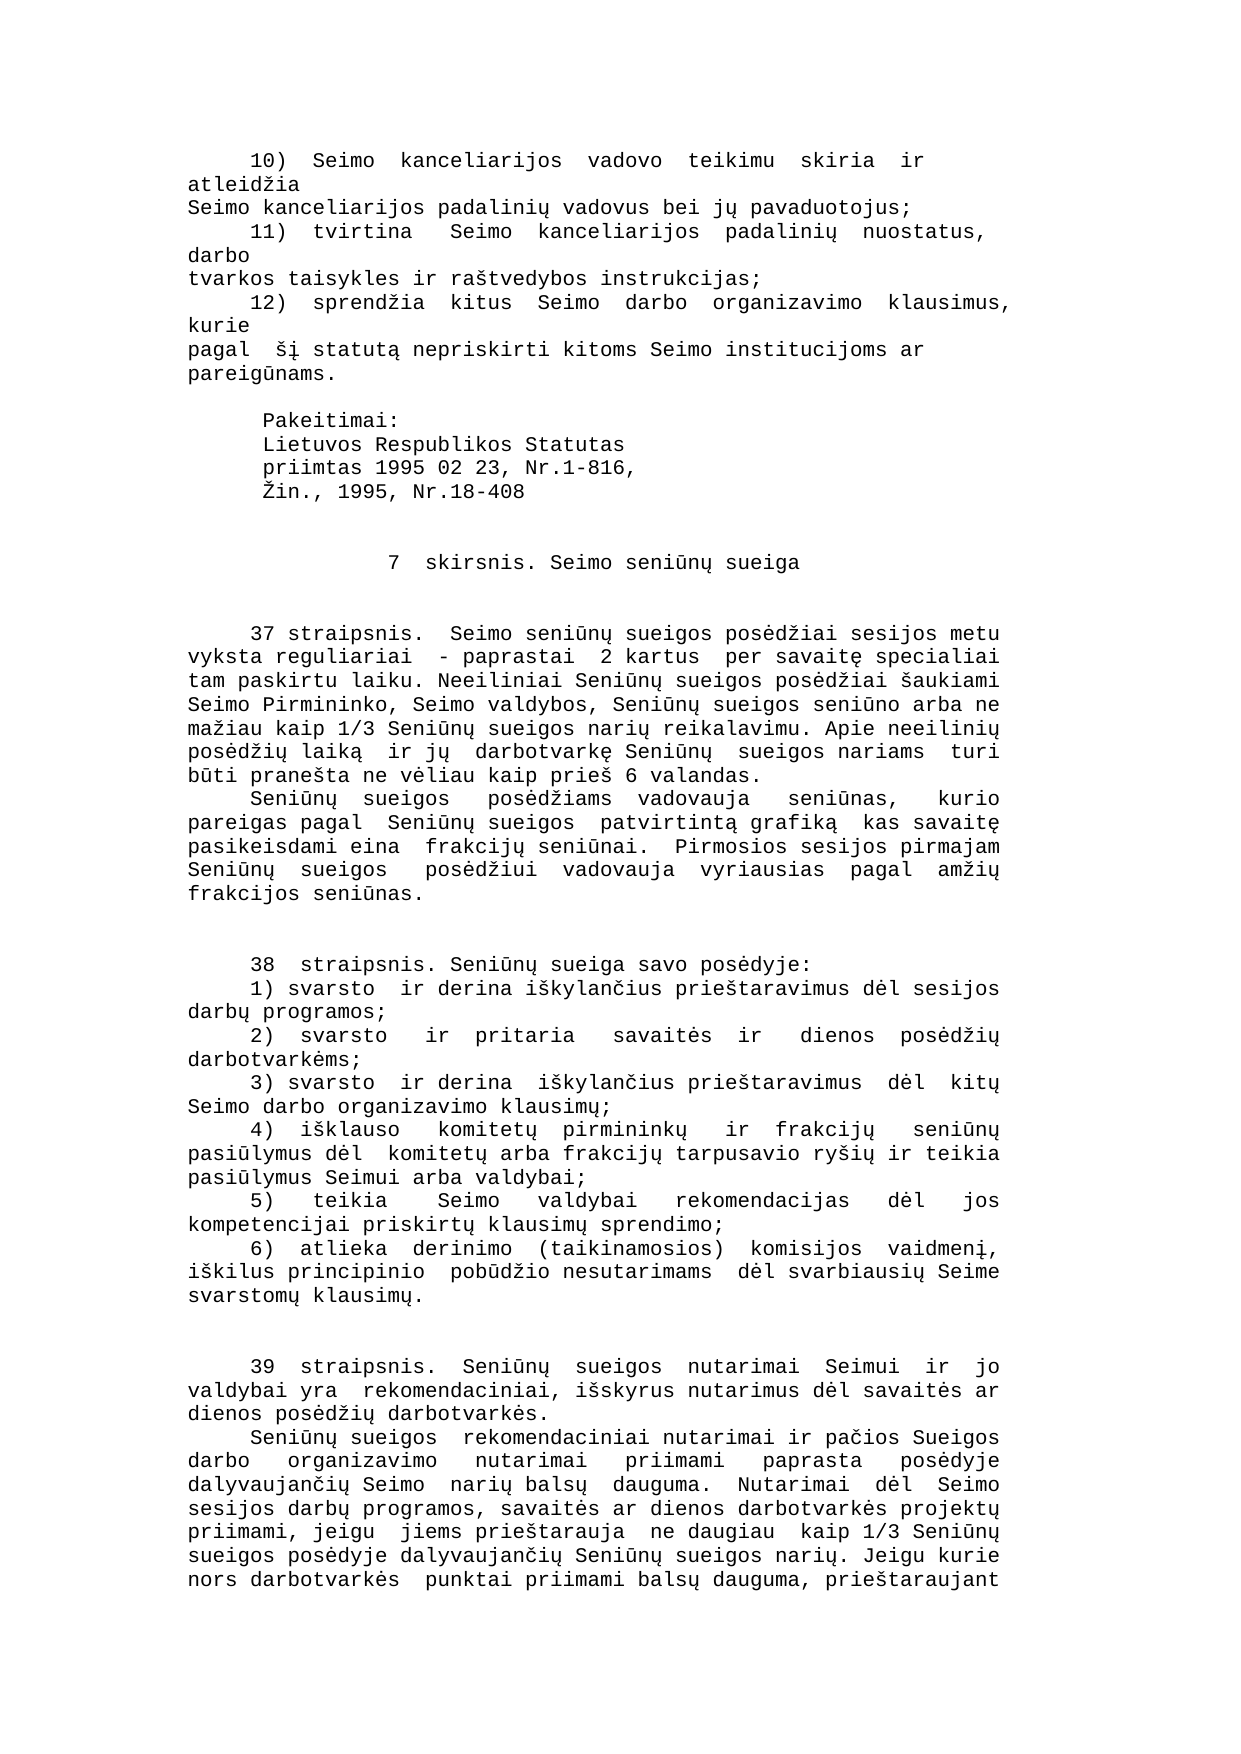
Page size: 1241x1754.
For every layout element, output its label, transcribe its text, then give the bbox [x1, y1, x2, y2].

text sueigos posėdyje dalyvaujančių Seniūnų sueigos narių. Jeigu kurie [187, 1545, 1053, 1569]
text pagal šį statutą nepriskirti kitoms Seimo institucijoms ar pareigūnams. [187, 339, 1053, 386]
text posėdžių laiką ir jų darbotvarkę Seniūnų sueigos nariams turi [187, 741, 1053, 765]
text pasikeisdami eina frakcijų seniūnai. Pirmosios sesijos pirmajam [187, 836, 1053, 859]
text sesijos darbų programos, savaitės ar dienos darbotvarkės projektų [187, 1498, 1053, 1521]
text 5) teikia Seimo valdybai rekomendacijas dėl jos [187, 1190, 1053, 1214]
text Seimo kanceliarijos padalinių vadovus bei jų pavaduotojus; [187, 197, 1053, 221]
text nors darbotvarkės punktai priimami balsų dauguma, prieštaraujant [187, 1569, 1053, 1592]
text darbų programos; [187, 1001, 1053, 1025]
text pareigas pagal Seniūnų sueigos patvirtintą grafiką kas savaitę [187, 812, 1053, 836]
text Žin., 1995, Nr.18-408 [187, 481, 1053, 505]
text Seniūnų sueigos rekomendaciniai nutarimai ir pačios Sueigos [187, 1427, 1053, 1451]
text svarstomų klausimų. [187, 1285, 1053, 1309]
text 37 straipsnis. Seimo seniūnų sueigos posėdžiai sesijos metu [187, 623, 1053, 647]
text 2) svarsto ir pritaria savaitės ir dienos posėdžių [187, 1025, 1053, 1048]
text mažiau kaip 1/3 Seniūnų sueigos narių reikalavimu. Apie neeilinių [187, 717, 1053, 741]
text kompetencijai priskirtų klausimų sprendimo; [187, 1214, 1053, 1238]
text būti pranešta ne vėliau kaip prieš 6 valandas. [187, 765, 1053, 788]
text 11) tvirtina Seimo kanceliarijos padalinių nuostatus, darbo [187, 221, 1053, 268]
text 10) Seimo kanceliarijos vadovo teikimu skiria ir atleidžia [187, 150, 1053, 197]
text Seimo darbo organizavimo klausimų; [187, 1096, 1053, 1119]
text Seimo Pirmininko, Seimo valdybos, Seniūnų sueigos seniūno arba ne [187, 694, 1053, 717]
text priimami, jeigu jiems prieštarauja ne daugiau kaip 1/3 Seniūnų [187, 1521, 1053, 1545]
text darbo organizavimo nutarimai priimami paprasta posėdyje [187, 1451, 1053, 1474]
text vyksta reguliariai - paprastai 2 kartus per savaitę specialiai [187, 647, 1053, 670]
text dalyvaujančių Seimo narių balsų dauguma. Nutarimai dėl Seimo [187, 1474, 1053, 1498]
text 7 skirsnis. Seimo seniūnų sueiga [187, 552, 1053, 576]
text 12) sprendžia kitus Seimo darbo organizavimo klausimus, kurie [187, 292, 1053, 339]
text tvarkos taisykles ir raštvedybos instrukcijas; [187, 268, 1053, 292]
text darbotvarkėms; [187, 1048, 1053, 1072]
text pasiūlymus Seimui arba valdybai; [187, 1167, 1053, 1190]
text dienos posėdžių darbotvarkės. [187, 1403, 1053, 1427]
text 38 straipsnis. Seniūnų sueiga savo posėdyje: [187, 954, 1053, 978]
text 39 straipsnis. Seniūnų sueigos nutarimai Seimui ir jo [187, 1356, 1053, 1379]
text 1) svarsto ir derina iškylančius prieštaravimus dėl sesijos [187, 978, 1053, 1001]
text pasiūlymus dėl komitetų arba frakcijų tarpusavio ryšių ir teikia [187, 1143, 1053, 1167]
text 3) svarsto ir derina iškylančius prieštaravimus dėl kitų [187, 1072, 1053, 1096]
text Lietuvos Respublikos Statutas [187, 434, 1053, 457]
text Pakeitimai: [187, 410, 1053, 434]
text valdybai yra rekomendaciniai, išskyrus nutarimus dėl savaitės ar [187, 1379, 1053, 1403]
text Seniūnų sueigos posėdžiui vadovauja vyriausias pagal amžių [187, 859, 1053, 883]
text iškilus principinio pobūdžio nesutarimams dėl svarbiausių Seime [187, 1261, 1053, 1285]
text priimtas 1995 02 23, Nr.1-816, [187, 457, 1053, 481]
text 4) išklauso komitetų pirmininkų ir frakcijų seniūnų [187, 1119, 1053, 1143]
text tam paskirtu laiku. Neeiliniai Seniūnų sueigos posėdžiai šaukiami [187, 670, 1053, 694]
text Seniūnų sueigos posėdžiams vadovauja seniūnas, kurio [187, 788, 1053, 812]
text 6) atlieka derinimo (taikinamosios) komisijos vaidmenį, [187, 1238, 1053, 1261]
text frakcijos seniūnas. [187, 883, 1053, 907]
